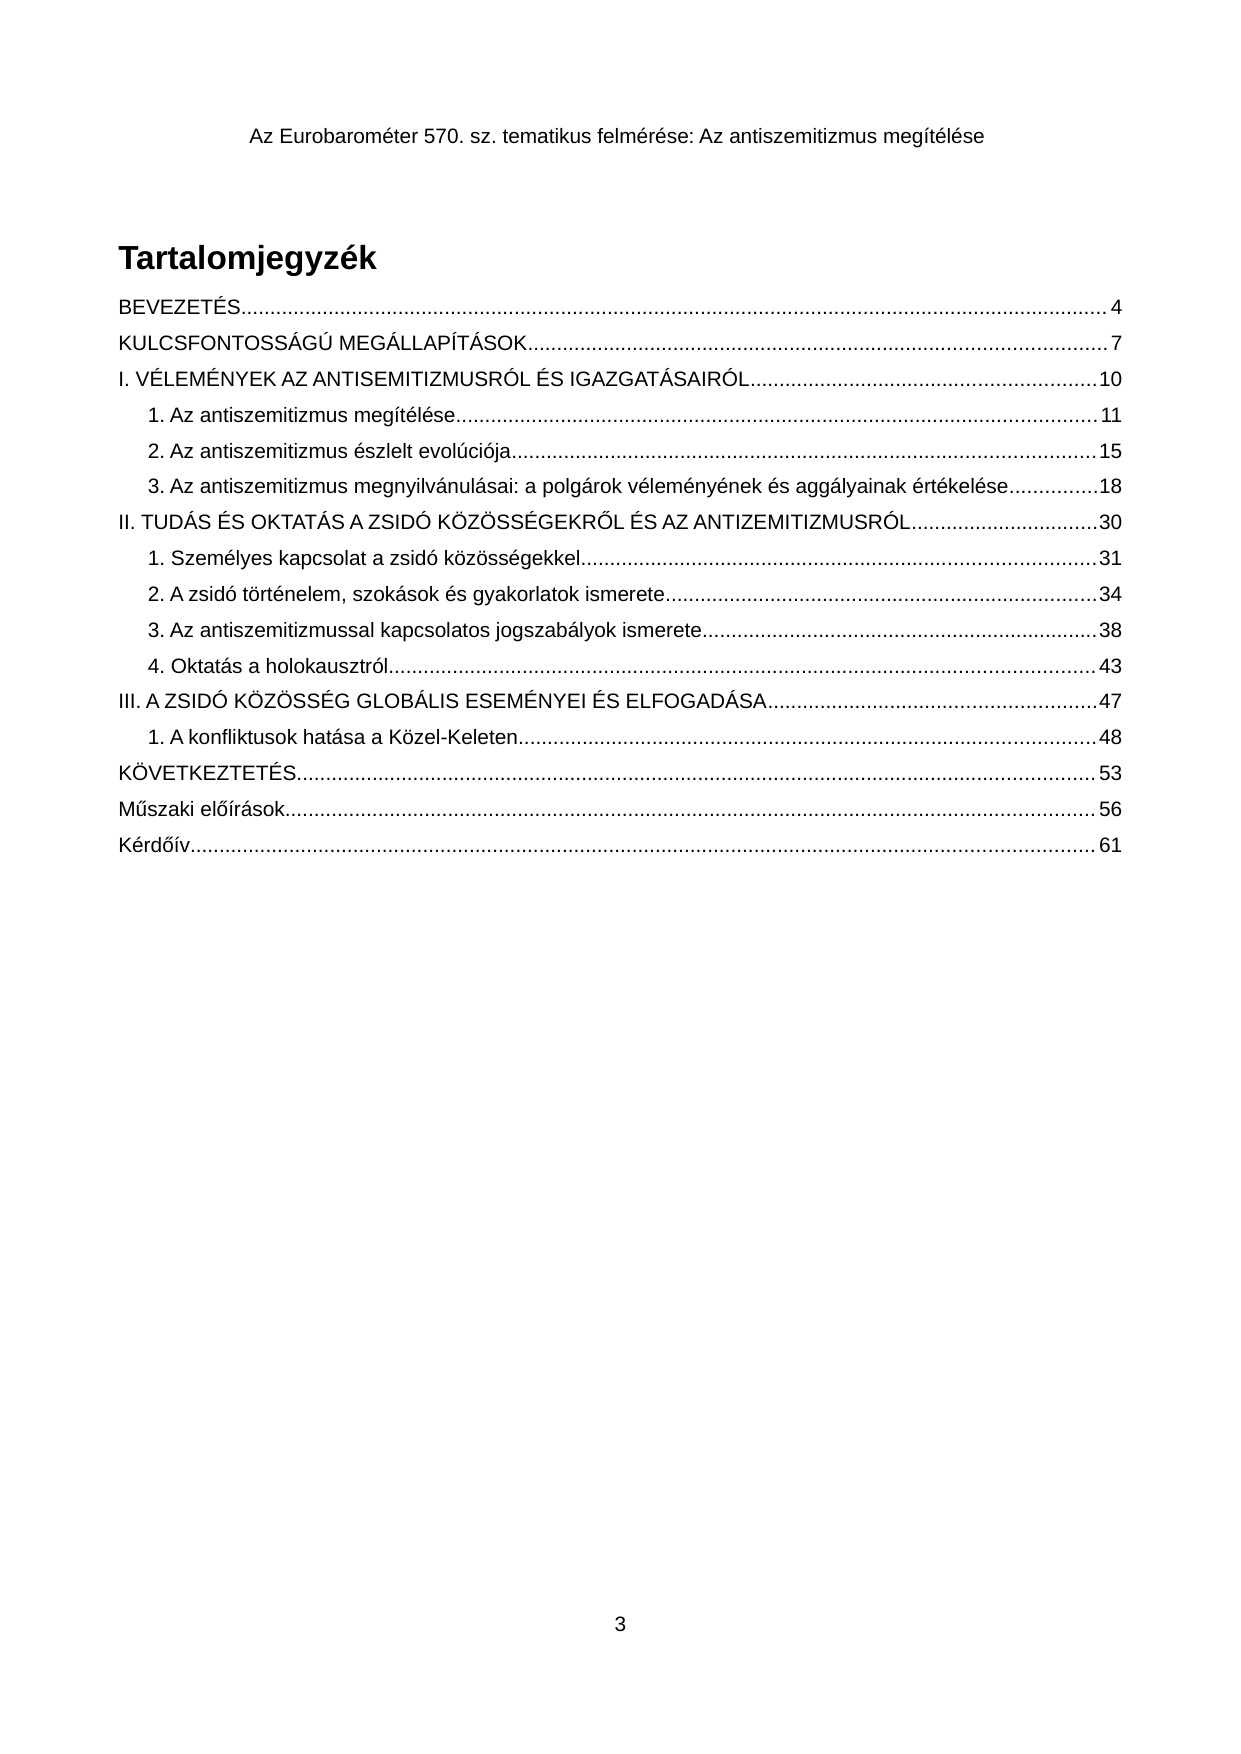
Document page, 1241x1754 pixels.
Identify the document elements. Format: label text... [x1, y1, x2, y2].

text 1. Az antiszemitizmus megítélése 11 [148, 403, 1122, 427]
text 4. Oktatás a holokausztról 43 [148, 653, 1122, 677]
text 3. Az antiszemitizmussal kapcsolatos jogszabályok ismerete 38 [148, 618, 1122, 642]
text 2. A zsidó történelem, szokások és gyakorlatok ismerete 34 [148, 582, 1122, 606]
subtitle Tartalomjegyzék [118, 238, 1122, 277]
text 3. Az antiszemitizmus megnyilvánulásai: a polgárok véleményének és aggályainak értékelése 18 [148, 474, 1122, 498]
text Műszaki előírások 56 [118, 797, 1122, 821]
text I. VÉLEMÉNYEK AZ ANTISEMITIZMUSRÓL ÉS IGAZGATÁSAIRÓL 10 [118, 367, 1122, 391]
text 1. Személyes kapcsolat a zsidó közösségekkel 31 [148, 546, 1122, 570]
text BEVEZETÉS 4 [118, 295, 1122, 319]
text 1. A konfliktusok hatása a Közel-Keleten 48 [148, 725, 1122, 749]
text KULCSFONTOSSÁGÚ MEGÁLLAPÍTÁSOK 7 [118, 331, 1122, 355]
text Kérdőív 61 [118, 833, 1122, 857]
text KÖVETKEZTETÉS 53 [118, 761, 1122, 785]
text 2. Az antiszemitizmus észlelt evolúciója 15 [148, 438, 1122, 462]
text II. TUDÁS ÉS OKTATÁS A ZSIDÓ KÖZÖSSÉGEKRŐL ÉS AZ ANTIZEMITIZMUSRÓL 30 [118, 510, 1122, 534]
text III. A ZSIDÓ KÖZÖSSÉG GLOBÁLIS ESEMÉNYEI ÉS ELFOGADÁSA 47 [118, 689, 1122, 713]
